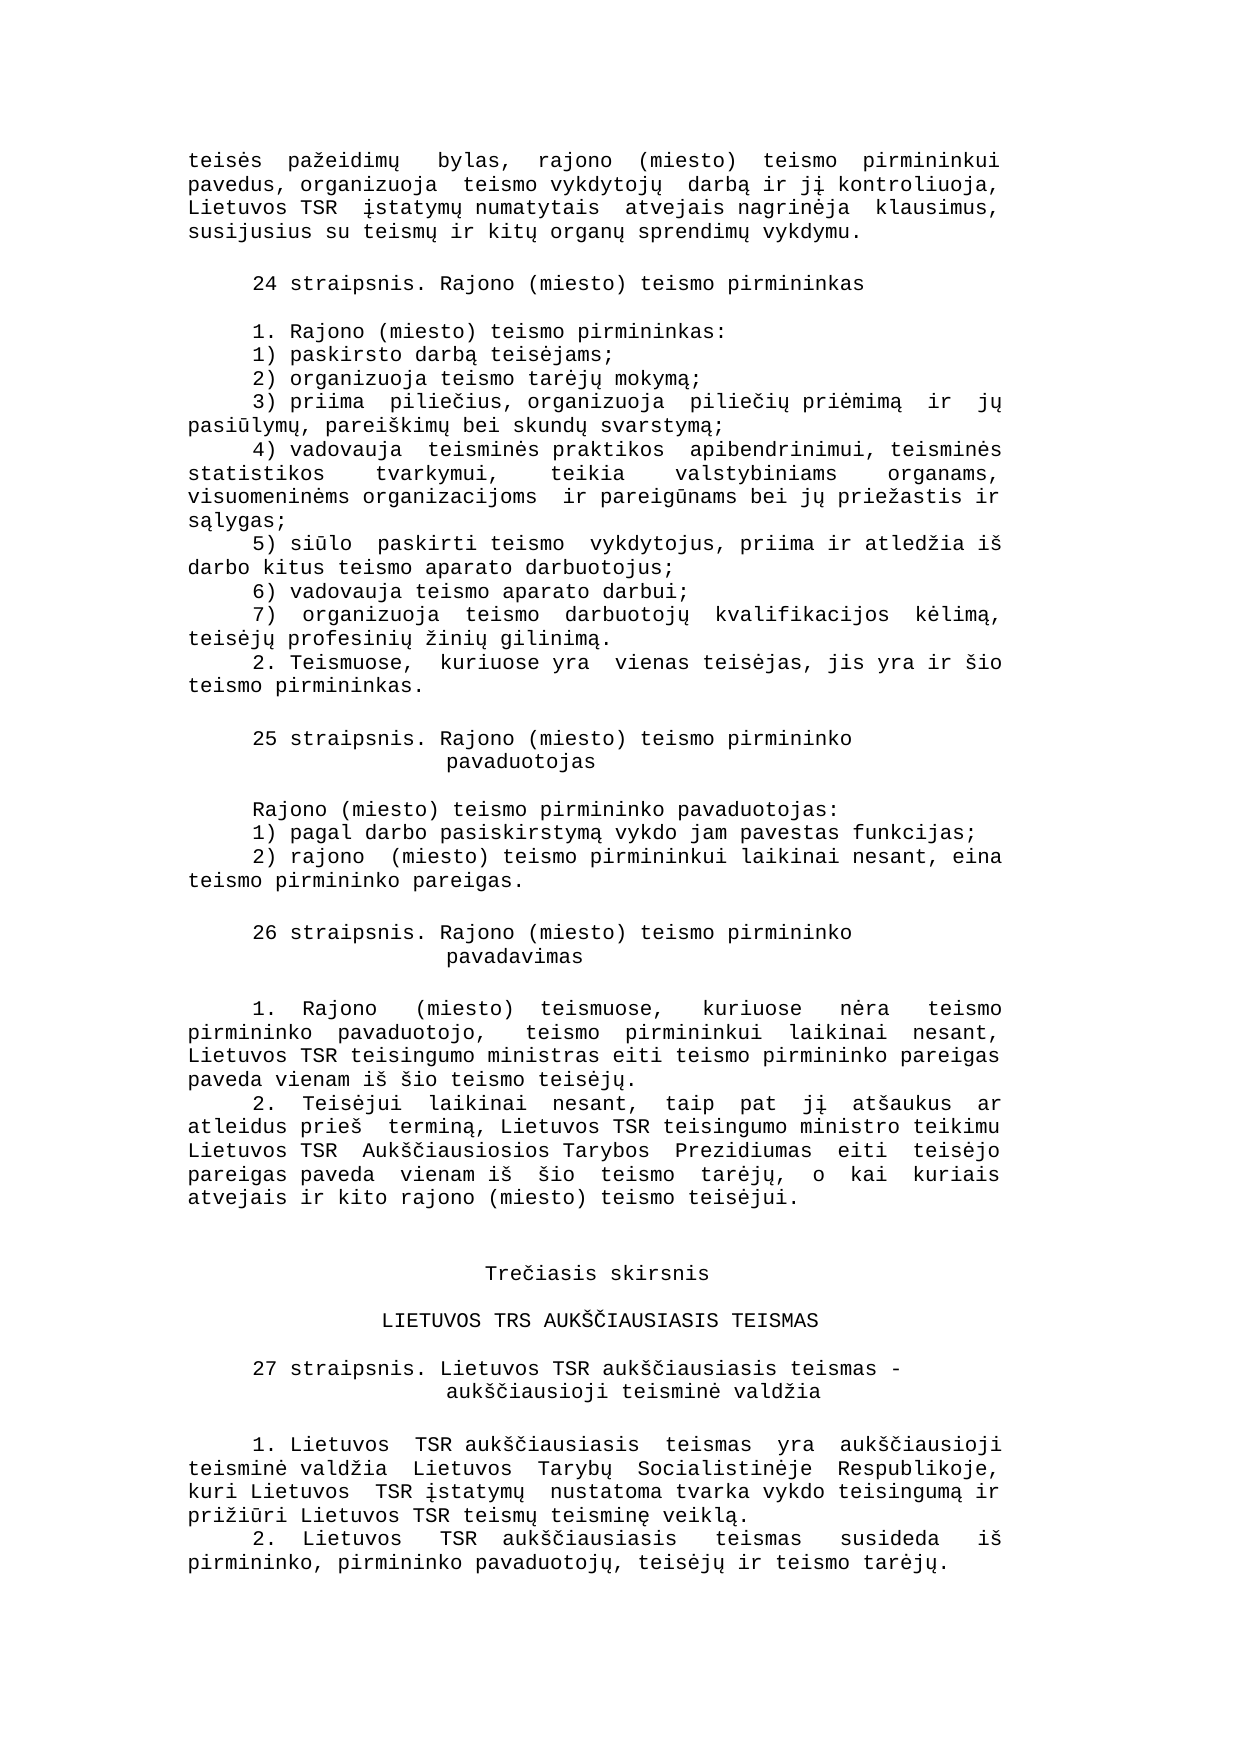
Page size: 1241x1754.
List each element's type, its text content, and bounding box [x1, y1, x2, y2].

text teisėjų profesinių žinių gilinimą. [187, 628, 1053, 652]
text aukščiausioji teisminė valdžia [187, 1381, 1053, 1405]
text paveda vienam iš šio teismo teisėjų. [187, 1069, 1053, 1093]
text prižiūri Lietuvos TSR teismų teisminę veiklą. [187, 1505, 1053, 1528]
text atleidus prieš terminą, Lietuvos TSR teisingumo ministro teikimu [187, 1116, 1053, 1140]
text statistikos tvarkymui, teikia valstybiniams organams, [187, 462, 1053, 486]
text pavedus, organizuoja teismo vykdytojų darbą ir jį kontroliuoja, [187, 174, 1053, 197]
text 4) vadovauja teisminės praktikos apibendrinimui, teisminės [187, 439, 1053, 462]
text 25 straipsnis. Rajono (miesto) teismo pirmininko [187, 728, 1053, 751]
text pavaduotojas [187, 751, 1053, 775]
text pirmininko pavaduotojo, teismo pirmininkui laikinai nesant, [187, 1022, 1053, 1045]
text 27 straipsnis. Lietuvos TSR aukščiausiasis teismas - [187, 1358, 1053, 1381]
text Lietuvos TSR Aukščiausiosios Tarybos Prezidiumas eiti teisėjo [187, 1140, 1053, 1163]
text 1. Rajono (miesto) teismuose, kuriuose nėra teismo [187, 998, 1053, 1022]
text 26 straipsnis. Rajono (miesto) teismo pirmininko [187, 922, 1053, 946]
text teisės pažeidimų bylas, rajono (miesto) teismo pirmininkui [187, 150, 1053, 174]
text 2. Lietuvos TSR aukščiausiasis teismas susideda iš [187, 1528, 1053, 1552]
text 2. Teisėjui laikinai nesant, taip pat jį atšaukus ar [187, 1093, 1053, 1116]
text teisminė valdžia Lietuvos Tarybų Socialistinėje Respublikoje, [187, 1457, 1053, 1481]
text Lietuvos TSR įstatymų numatytais atvejais nagrinėja klausimus, [187, 197, 1053, 221]
text 7) organizuoja teismo darbuotojų kvalifikacijos kėlimą, [187, 604, 1053, 628]
text teismo pirmininko pareigas. [187, 869, 1053, 893]
text sąlygas; [187, 510, 1053, 533]
text 6) vadovauja teismo aparato darbui; [187, 581, 1053, 604]
text kuri Lietuvos TSR įstatymų nustatoma tvarka vykdo teisingumą ir [187, 1481, 1053, 1505]
text 5) siūlo paskirti teismo vykdytojus, priima ir atledžia iš [187, 533, 1053, 557]
text 1. Rajono (miesto) teismo pirmininkas: [187, 321, 1053, 344]
text 1) paskirsto darbą teisėjams; [187, 344, 1053, 368]
text pareigas paveda vienam iš šio teismo tarėjų, o kai kuriais [187, 1163, 1053, 1187]
text pasiūlymų, pareiškimų bei skundų svarstymą; [187, 415, 1053, 439]
text susijusius su teismų ir kitų organų sprendimų vykdymu. [187, 221, 1053, 244]
text Trečiasis skirsnis [187, 1263, 1053, 1287]
text Rajono (miesto) teismo pirmininko pavaduotojas: [187, 799, 1053, 822]
text pavadavimas [187, 946, 1053, 969]
text 2) rajono (miesto) teismo pirmininkui laikinai nesant, eina [187, 846, 1053, 869]
text 1. Lietuvos TSR aukščiausiasis teismas yra aukščiausioji [187, 1434, 1053, 1457]
text atvejais ir kito rajono (miesto) teismo teisėjui. [187, 1187, 1053, 1211]
text darbo kitus teismo aparato darbuotojus; [187, 557, 1053, 581]
text 3) priima piliečius, organizuoja piliečių priėmimą ir jų [187, 392, 1053, 415]
text pirmininko, pirmininko pavaduotojų, teisėjų ir teismo tarėjų. [187, 1552, 1053, 1576]
text teismo pirmininkas. [187, 675, 1053, 699]
text LIETUVOS TRS AUKŠČIAUSIASIS TEISMAS [187, 1311, 1053, 1334]
text visuomeninėms organizacijoms ir pareigūnams bei jų priežastis ir [187, 486, 1053, 510]
text 24 straipsnis. Rajono (miesto) teismo pirmininkas [187, 273, 1053, 297]
text 2. Teismuose, kuriuose yra vienas teisėjas, jis yra ir šio [187, 652, 1053, 675]
text Lietuvos TSR teisingumo ministras eiti teismo pirmininko pareigas [187, 1045, 1053, 1069]
text 2) organizuoja teismo tarėjų mokymą; [187, 368, 1053, 392]
text 1) pagal darbo pasiskirstymą vykdo jam pavestas funkcijas; [187, 822, 1053, 846]
